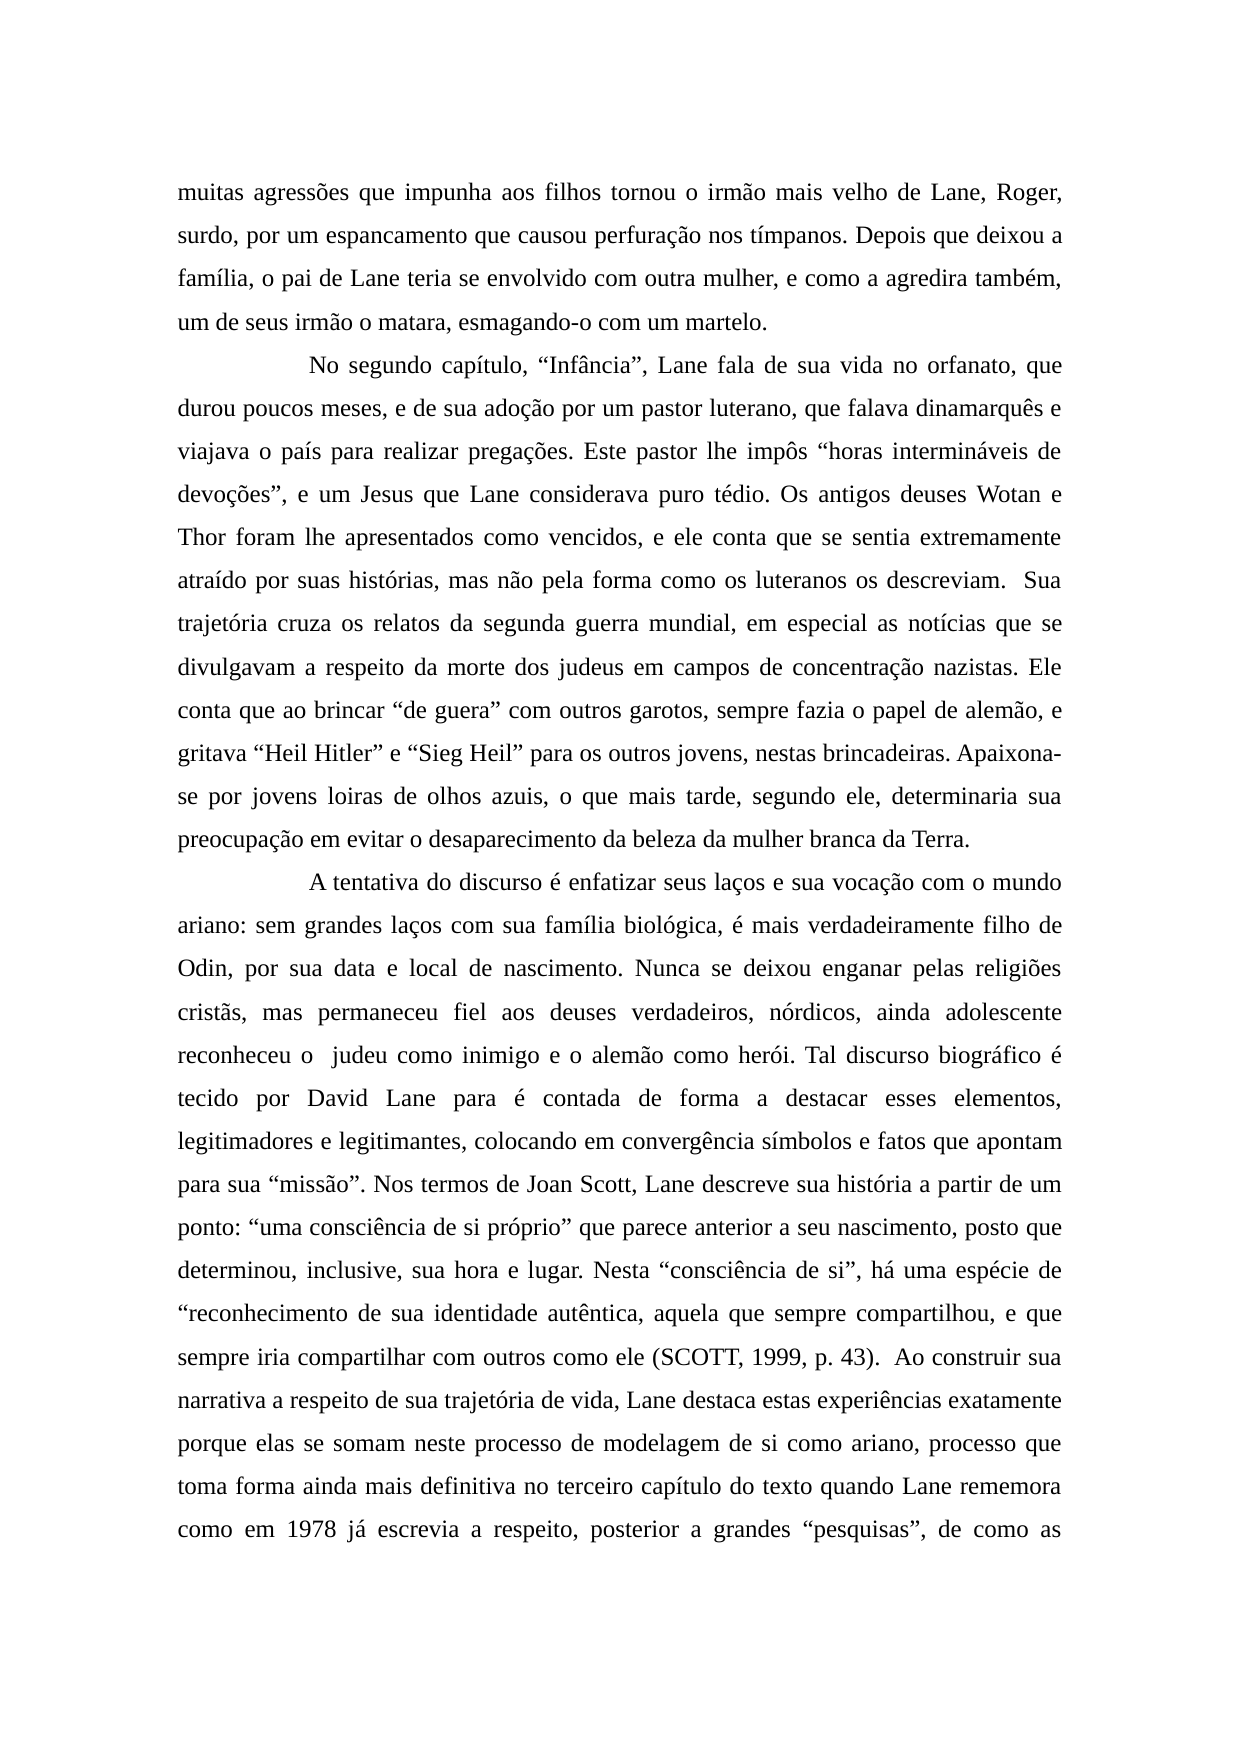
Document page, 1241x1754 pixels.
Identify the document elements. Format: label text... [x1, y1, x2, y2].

text muitas agressões que impunha aos filhos tornou o irmão mais velho de Lane, Roger, surdo, por um espancamento que causou perfuração nos tímpanos. Depois que deixou a família, o pai de Lane teria se envolvido com outra mulher, e como a agredira também, um de seus irmão o matara, esmagando-o com um martelo. [177, 177, 1063, 335]
text A tentativa do discurso é enfatizar seus laços e sua vocação com o mundo ariano: sem grandes laços com sua família biológica, é mais verdadeiramente filho de Odin, por sua data e local de nascimento. Nunca se deixou enganar pelas religiões cristãs, mas permaneceu fiel aos deuses verdadeiros, nórdicos, ainda adolescente reconheceu o judeu como inimigo e o alemão como herói. Tal discurso biográfico é tecido por David Lane para é contada de forma a destacar esses elementos, legitimadores e legitimantes, colocando em convergência símbolos e fatos que apontam para sua “missão”. Nos termos de Joan Scott, Lane descreve sua história a partir de um ponto: “uma consciência de si próprio” que parece anterior a seu nascimento, posto que determinou, inclusive, sua hora e lugar. Nesta “consciência de si”, há uma espécie de “reconhecimento de sua identidade autêntica, aquela que sempre compartilhou, e que sempre iria compartilhar com outros como ele (SCOTT, 1999, p. 43). Ao construir sua narrativa a respeito de sua trajetória de vida, Lane destaca estas experiências exatamente porque elas se somam neste processo de modelagem de si como ariano, processo que toma forma ainda mais definitiva no terceiro capítulo do texto quando Lane rememora como em 1978 já escrevia a respeito, posterior a grandes “pesquisas”, de como as [177, 867, 1063, 1543]
text No segundo capítulo, “Infância”, Lane fala de sua vida no orfanato, que durou poucos meses, e de sua adoção por um pastor luterano, que falava dinamarquês e viajava o país para realizar pregações. Este pastor lhe impôs “horas intermináveis de devoções”, e um Jesus que Lane considerava puro tédio. Os antigos deuses Wotan e Thor foram lhe apresentados como vencidos, e ele conta que se sentia extremamente atraído por suas histórias, mas não pela forma como os luteranos os descreviam. Sua trajetória cruza os relatos da segunda guerra mundial, em especial as notícias que se divulgavam a respeito da morte dos judeus em campos de concentração nazistas. Ele conta que ao brincar “de guera” com outros garotos, sempre fazia o papel de alemão, e gritava “Heil Hitler” e “Sieg Heil” para os outros jovens, nestas brincadeiras. Apaixona-se por jovens loiras de olhos azuis, o que mais tarde, segundo ele, determinaria sua preocupação em evitar o desaparecimento da beleza da mulher branca da Terra. [177, 350, 1063, 853]
